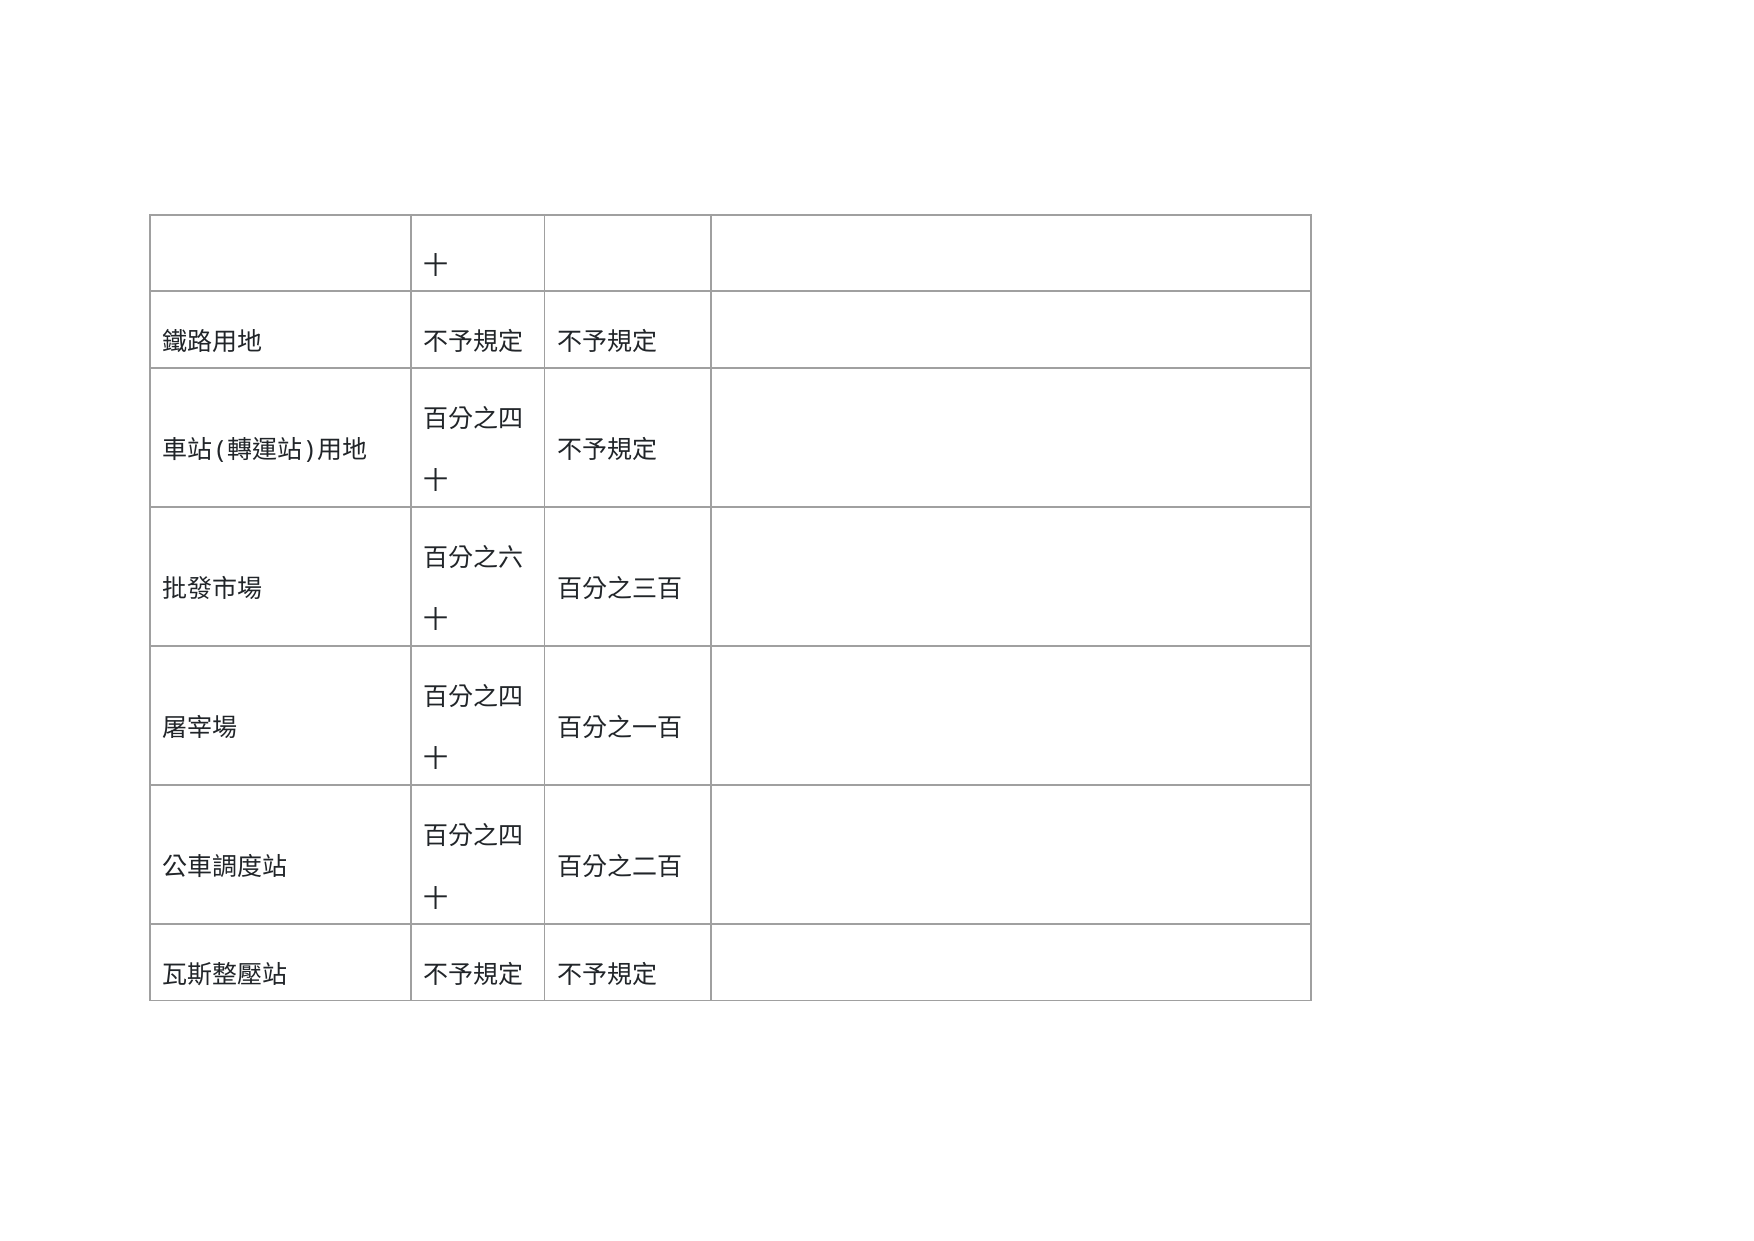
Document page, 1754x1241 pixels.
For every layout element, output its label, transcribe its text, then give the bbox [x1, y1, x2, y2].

table_cell 批發市場 [151, 508, 410, 645]
table_cell 不予規定 [545, 369, 710, 506]
table_cell 百分之三百 [545, 508, 710, 645]
table_cell [712, 647, 1310, 784]
table_cell [712, 786, 1310, 923]
table_cell 百分之四十 [412, 647, 544, 784]
table_cell 車站(轉運站)用地 [151, 369, 410, 506]
table_cell 十 [412, 216, 544, 290]
table_cell 百分之四十 [412, 369, 544, 506]
table_cell 百分之二百 [545, 786, 710, 923]
table_cell 不予規定 [545, 925, 710, 1000]
table_cell 百分之一百 [545, 647, 710, 784]
table_cell 百分之六十 [412, 508, 544, 645]
table_cell [712, 292, 1310, 367]
table_cell 鐵路用地 [151, 292, 410, 367]
table_cell 不予規定 [412, 292, 544, 367]
table_cell [712, 508, 1310, 645]
table_cell 不予規定 [545, 292, 710, 367]
table_cell 瓦斯整壓站 [151, 925, 410, 1000]
table_cell [151, 216, 410, 290]
table_cell [712, 925, 1310, 1000]
table_cell [712, 216, 1310, 290]
table_cell 公車調度站 [151, 786, 410, 923]
table_cell 屠宰場 [151, 647, 410, 784]
table_cell [712, 369, 1310, 506]
table_cell 百分之四十 [412, 786, 544, 923]
table_cell [545, 216, 710, 290]
table_cell 不予規定 [412, 925, 544, 1000]
